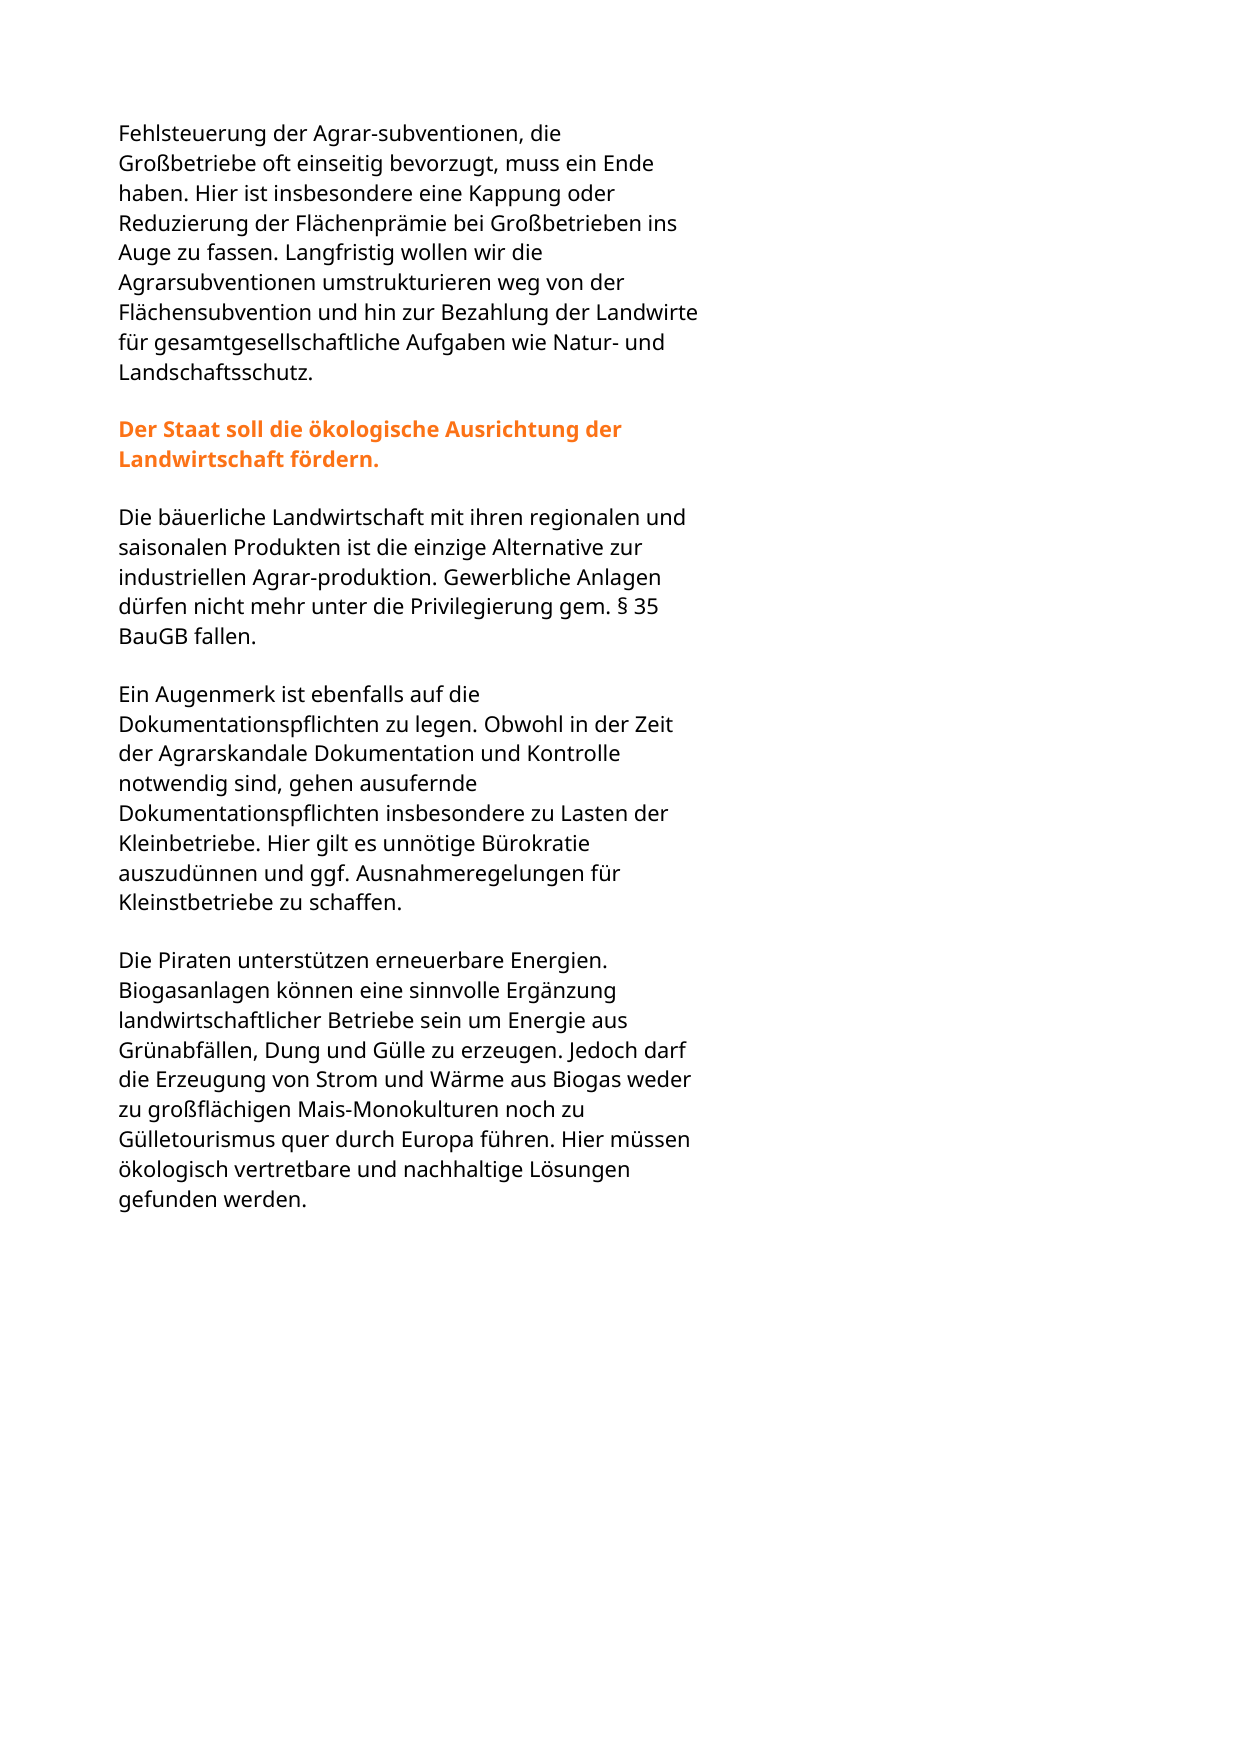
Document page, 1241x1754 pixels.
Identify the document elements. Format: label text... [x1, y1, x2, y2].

text Fehlsteuerung der Agrar-subventionen, die Großbetriebe oft einseitig bevorzugt, muss ein Ende haben. Hier ist insbesondere eine Kappung oder Reduzierung der Flächenprämie bei Großbetrieben ins Auge zu fassen. Langfristig wollen wir die Agrarsubventionen umstrukturieren weg von der Flächensubvention und hin zur Bezahlung der Landwirte für gesamtgesellschaftliche Aufgaben wie Natur- und Landschaftsschutz. [118, 118, 699, 386]
text Ein Augenmerk ist ebenfalls auf die Dokumentationspflichten zu legen. Obwohl in der Zeit der Agrarskandale Dokumentation und Kontrolle notwendig sind, gehen ausufernde Dokumentationspflichten insbesondere zu Lasten der Kleinbetriebe. Hier gilt es unnötige Bürokratie auszudünnen und ggf. Ausnahmeregelungen für Kleinstbetriebe zu schaffen. [118, 679, 701, 917]
text Die Piraten unterstützen erneuerbare Energien. Biogasanlagen können eine sinnvolle Ergänzung landwirtschaftlicher Betriebe sein um Energie aus Grünabfällen, Dung und Gülle zu erzeugen. Jedoch darf die Erzeugung von Strom und Wärme aus Biogas weder zu großflächigen Mais-Monokulturen noch zu Gülletourismus quer durch Europa führen. Hier müssen ökologisch vertretbare und nachhaltige Lösungen gefunden werden. [118, 945, 701, 1213]
text Die bäuerliche Landwirtschaft mit ihren regionalen und saisonalen Produkten ist die einzige Alternative zur industriellen Agrar-produktion. Gewerbliche Anlagen dürfen nicht mehr unter die Privilegierung gem. § 35 BauGB fallen. [118, 502, 699, 651]
text Der Staat soll die ökologische Ausrichtung der Landwirtschaft fördern. [118, 414, 699, 474]
